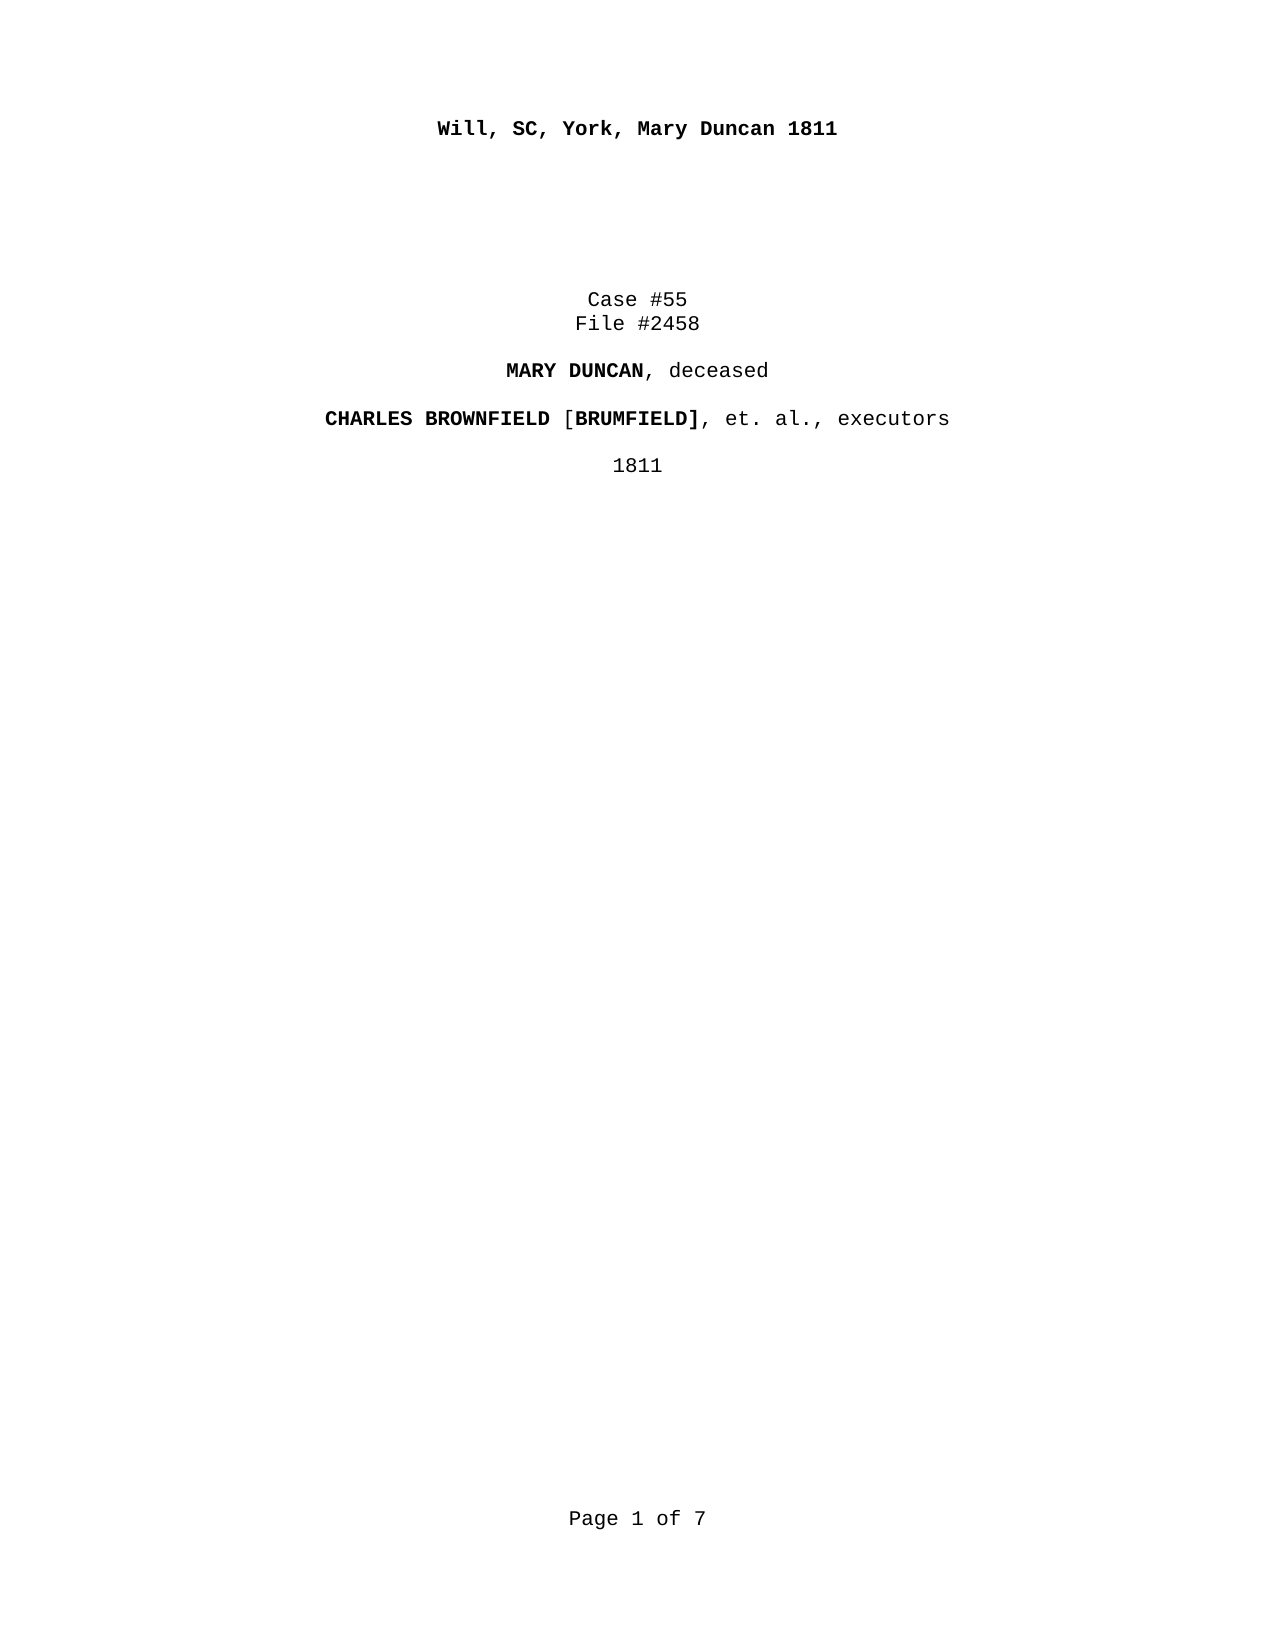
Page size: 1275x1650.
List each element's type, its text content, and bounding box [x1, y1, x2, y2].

text File #2458 [118, 313, 1157, 337]
text 1811 [118, 455, 1157, 479]
text Case #55 [118, 289, 1157, 313]
text Mary Duncan, deceased [118, 360, 1157, 384]
text Charles BROWNFIELD [Brumfield], et. al., executors [118, 408, 1157, 431]
